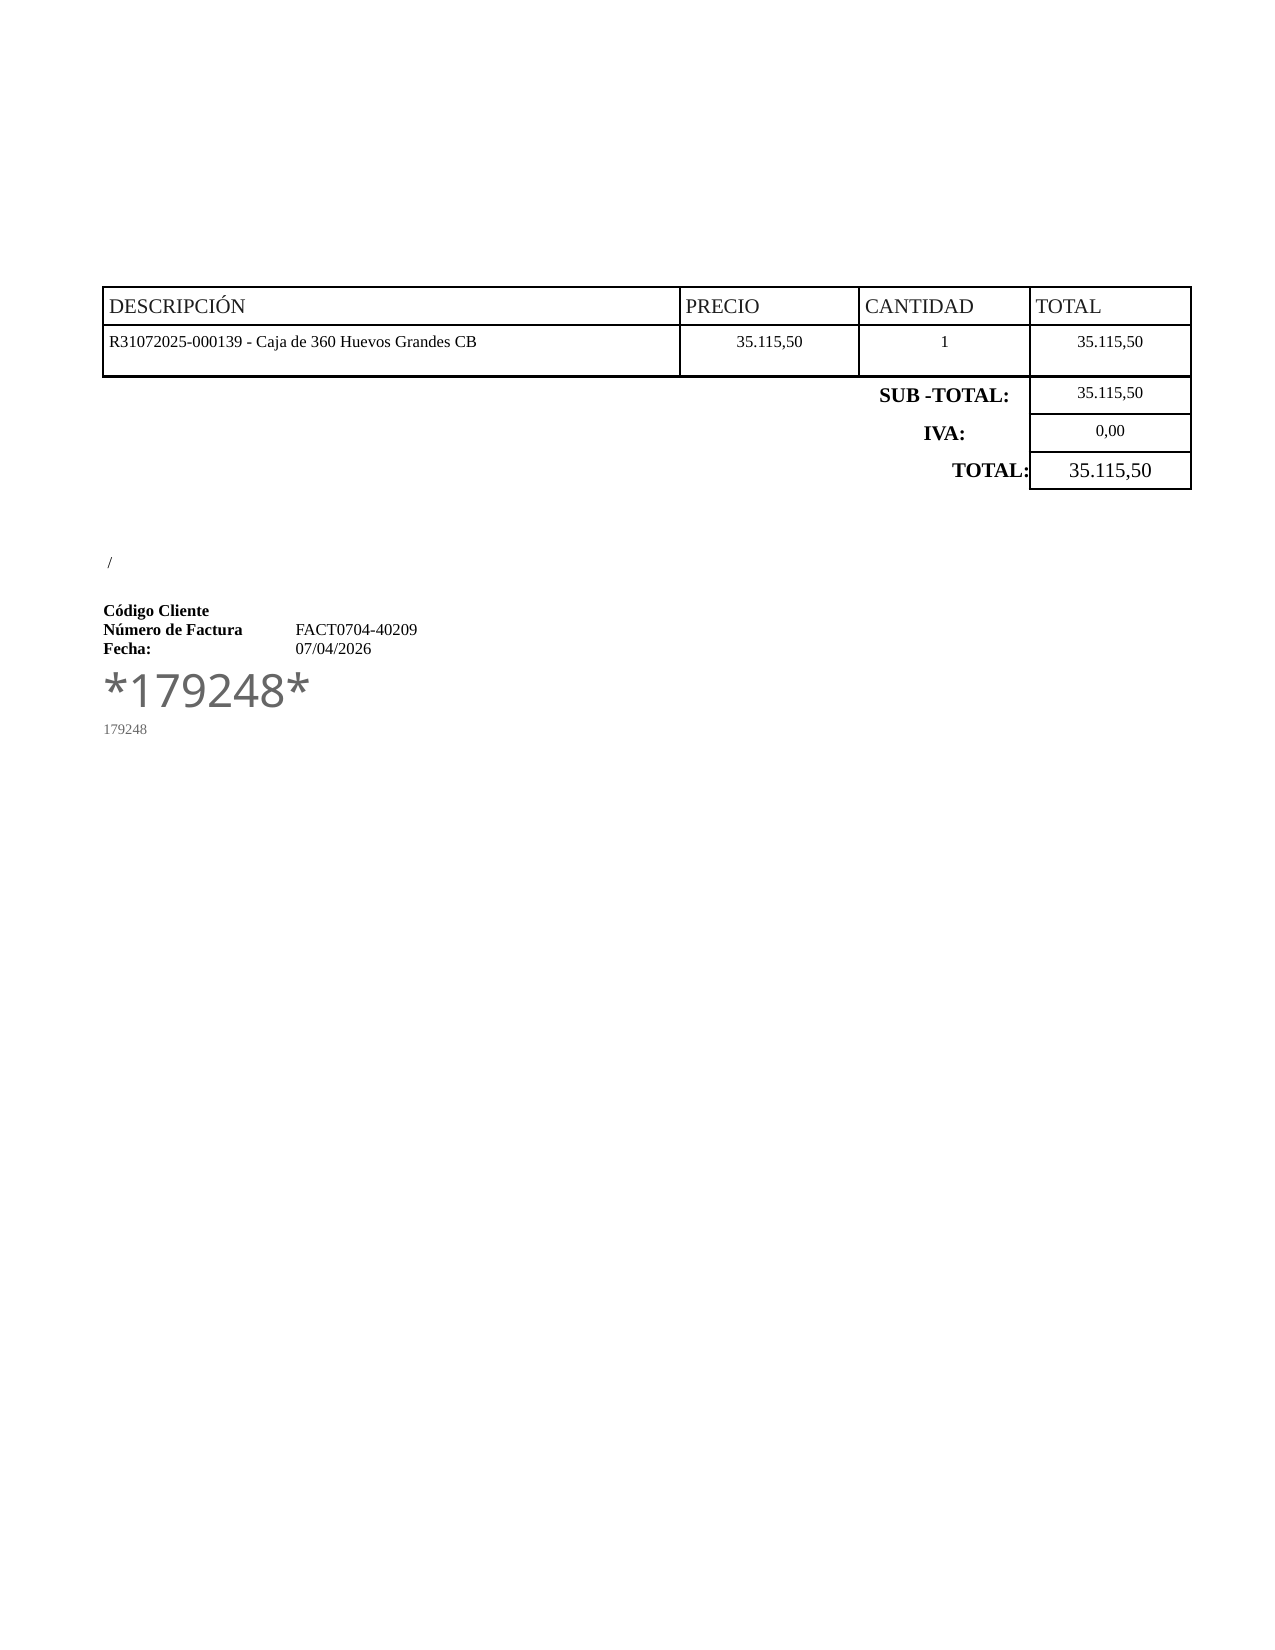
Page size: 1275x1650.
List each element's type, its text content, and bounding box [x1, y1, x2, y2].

table_header Código Cliente [103, 601, 295, 620]
table_header PRECIO [681, 288, 858, 323]
table_cell 35.115,50 [1031, 453, 1190, 488]
table_cell 07/04/2026 [295, 639, 517, 658]
table_cell 35.115,50 [681, 326, 858, 375]
table_cell 35.115,50 [1031, 326, 1190, 375]
table_header TOTAL [1031, 288, 1190, 323]
table_header CANTIDAD [860, 288, 1029, 323]
table_cell [103, 534, 858, 553]
table_cell TOTAL: [859, 451, 1029, 488]
table_cell R31072025-000139 - Caja de 360 Huevos Grandes CB [104, 326, 679, 375]
table_cell 1 [860, 326, 1029, 375]
table_cell 0,00 [1031, 415, 1190, 451]
table_cell [103, 378, 859, 488]
table_cell SUB -TOTAL: [859, 378, 1029, 413]
text 179248 [103, 721, 1137, 737]
table_header DESCRIPCIÓN [104, 288, 679, 323]
table_cell IVA: [859, 413, 1029, 451]
table_cell / [103, 553, 858, 572]
text *179248* [103, 658, 1137, 721]
table_header [103, 490, 858, 514]
table_cell FACT0704-40209 [295, 620, 517, 639]
table_header [295, 601, 517, 620]
table_cell Número de Factura [103, 620, 295, 639]
table_cell [103, 514, 858, 533]
table_cell Fecha: [103, 639, 295, 658]
table_cell 35.115,50 [1031, 378, 1190, 413]
